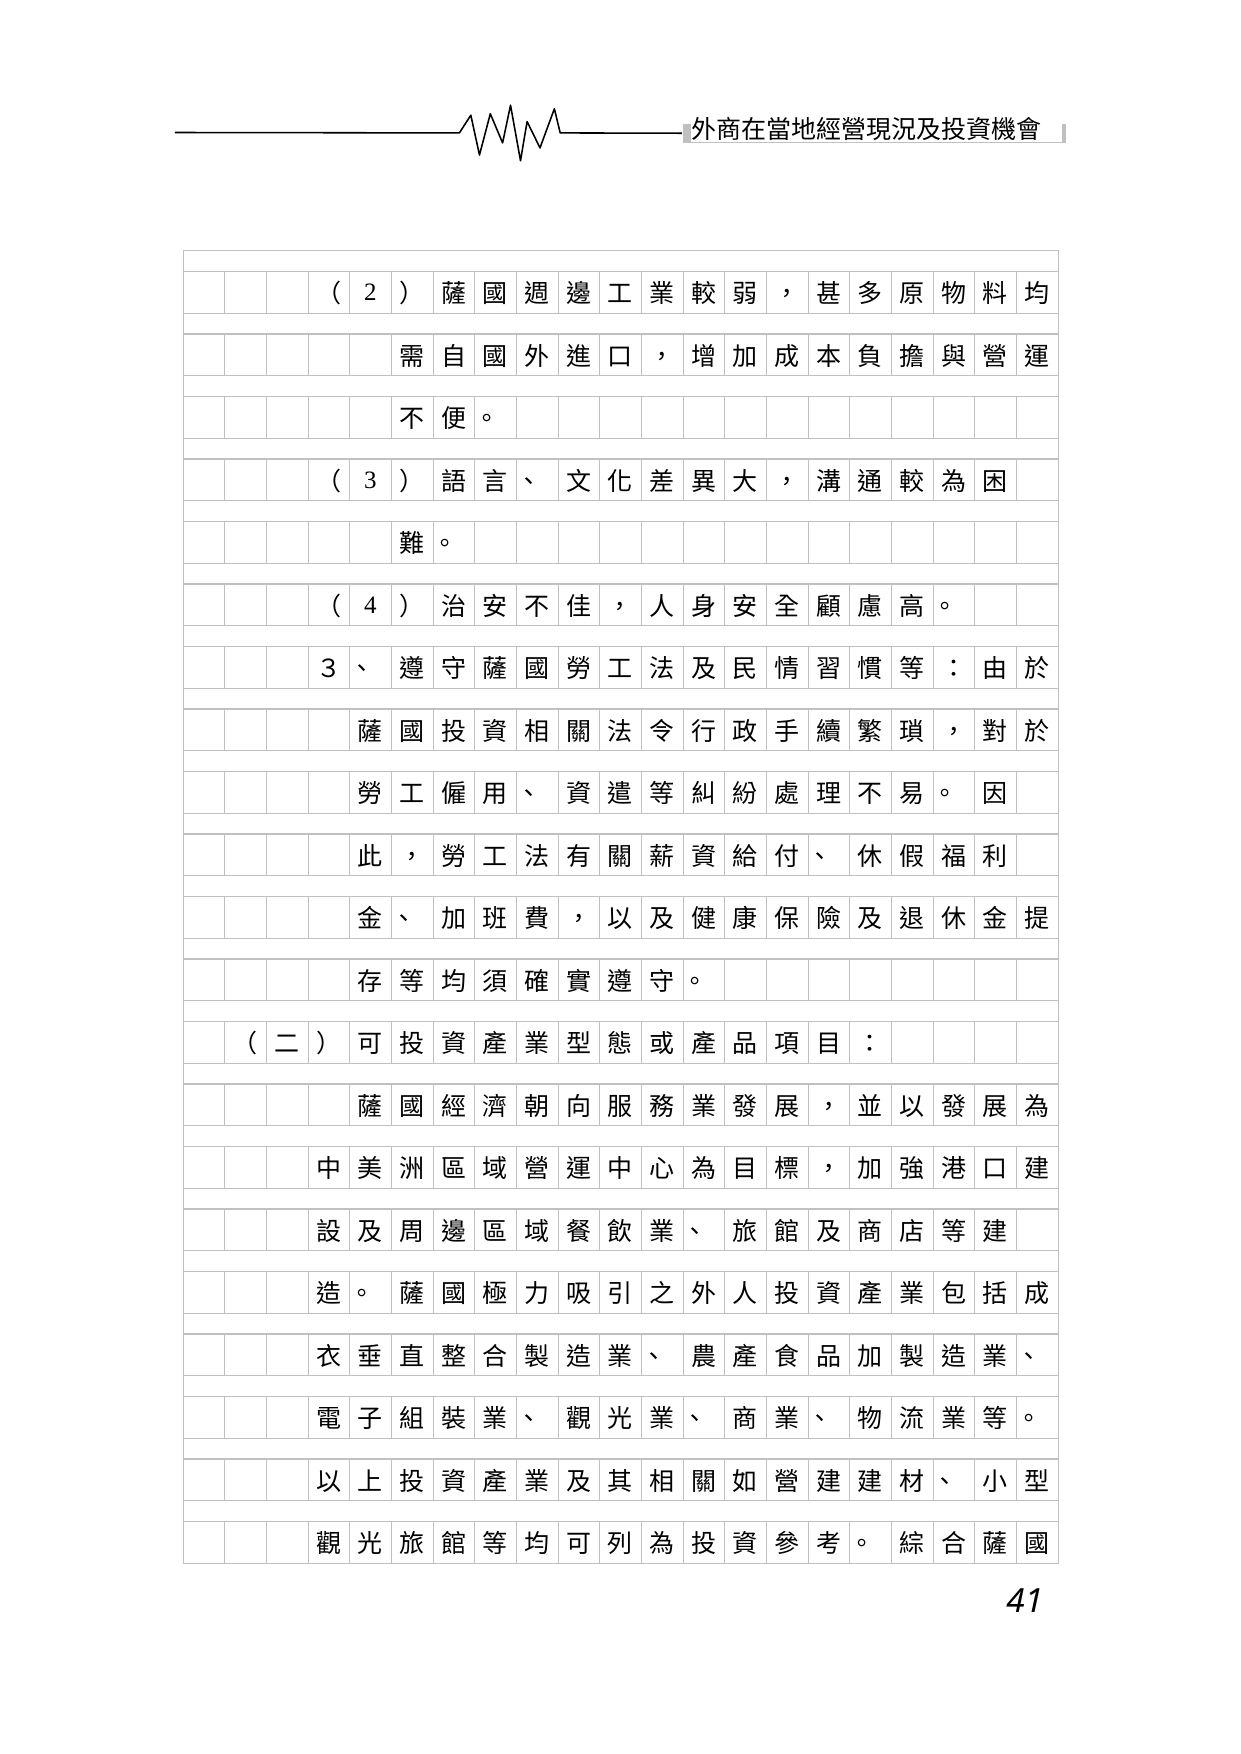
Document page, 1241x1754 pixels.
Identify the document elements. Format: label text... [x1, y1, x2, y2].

text [934, 397, 974, 438]
text （4）治安不佳，人身安全顧慮高。 [1017, 585, 1058, 625]
text 薩國經濟朝向服務業發展，並以發展為中美洲區域營運中心為目標，加強港口建設及周邊區域餐飲業、旅館及商店等建造。薩國極力吸引之外人投資產業包括成衣垂直整合製造業、農產食品加製造業、電子組裝業、觀光業、商業、物流業等。以上投資產業及其相關如營建建材、小型觀光旅館等均可列為投資參考。綜合薩國總統府、經濟部及出口推廣暨投資促進局等單位評估，目前最具競爭力且積極招商引資之產業項目如下： [281, 1064, 1058, 1083]
text 異 [684, 460, 724, 500]
text 。 [434, 522, 474, 563]
text [559, 397, 599, 438]
text 目 [809, 1022, 849, 1063]
text ） [309, 1022, 349, 1063]
text [306, 439, 1058, 458]
text [600, 397, 641, 438]
text 差 [642, 460, 683, 500]
text [975, 397, 1016, 438]
text 3 [350, 460, 391, 500]
text ， [767, 460, 808, 500]
text [767, 522, 808, 563]
text （4）治安不佳，人身安全顧慮高。 [517, 585, 558, 625]
text （4）治安不佳，人身安全顧慮高。 [309, 585, 349, 625]
text 言 [475, 460, 516, 500]
text [642, 522, 683, 563]
text 週 [517, 272, 558, 313]
text 難 [392, 522, 433, 563]
text 運 [1017, 335, 1058, 375]
text [350, 397, 391, 438]
text 與 [934, 335, 974, 375]
text 便 [434, 397, 474, 438]
text [350, 335, 391, 375]
text 產 [684, 1022, 724, 1063]
text [1017, 460, 1058, 500]
text [1017, 522, 1058, 563]
text 薩國經濟朝向服務業發展，並以發展為中美洲區域營運中心為目標，加強港口建設及周邊區域餐飲業、旅館及商店等建造。薩國極力吸引之外人投資產業包括成衣垂直整合製造業、農產食品加製造業、電子組裝業、觀光業、商業、物流業等。以上投資產業及其相關如營建建材、小型觀光旅館等均可列為投資參考。綜合薩國總統府、經濟部及出口推廣暨投資促進局等單位評估，目前最具競爭力且積極招商引資之產業項目如下： [281, 1126, 1058, 1146]
text ， [767, 272, 808, 313]
text （4）治安不佳，人身安全顧慮高。 [767, 585, 808, 625]
text （4）治安不佳，人身安全顧慮高。 [809, 585, 849, 625]
text ） [392, 272, 433, 313]
text [809, 397, 849, 438]
text （4）治安不佳，人身安全顧慮高。 [475, 585, 516, 625]
text 加 [725, 335, 766, 375]
text 薩國經濟朝向服務業發展，並以發展為中美洲區域營運中心為目標，加強港口建設及周邊區域餐飲業、旅館及商店等建造。薩國極力吸引之外人投資產業包括成衣垂直整合製造業、農產食品加製造業、電子組裝業、觀光業、商業、物流業等。以上投資產業及其相關如營建建材、小型觀光旅館等均可列為投資參考。綜合薩國總統府、經濟部及出口推廣暨投資促進局等單位評估，目前最具競爭力且積極招商引資之產業項目如下： [281, 1189, 1058, 1208]
text 或 [642, 1022, 683, 1063]
text 二 [267, 1022, 308, 1063]
text 需 [392, 335, 433, 375]
text [559, 522, 599, 563]
text 為 [934, 460, 974, 500]
text 。 [475, 397, 516, 438]
text 國 [475, 335, 516, 375]
text 成 [767, 335, 808, 375]
text （4）治安不佳，人身安全顧慮高。 [850, 585, 891, 625]
text 項 [767, 1022, 808, 1063]
text （4）治安不佳，人身安全顧慮高。 [392, 585, 433, 625]
text （ [309, 460, 349, 500]
text [306, 376, 1058, 396]
text （4）治安不佳，人身安全顧慮高。 [350, 585, 391, 625]
text （4）治安不佳，人身安全顧慮高。 [975, 585, 1016, 625]
text 薩國經濟朝向服務業發展，並以發展為中美洲區域營運中心為目標，加強港口建設及周邊區域餐飲業、旅館及商店等建造。薩國極力吸引之外人投資產業包括成衣垂直整合製造業、農產食品加製造業、電子組裝業、觀光業、商業、物流業等。以上投資產業及其相關如營建建材、小型觀光旅館等均可列為投資參考。綜合薩國總統府、經濟部及出口推廣暨投資促進局等單位評估，目前最具競爭力且積極招商引資之產業項目如下： [281, 1376, 1058, 1396]
text 困 [975, 460, 1016, 500]
text [725, 397, 766, 438]
text [309, 335, 349, 375]
text 薩國經濟朝向服務業發展，並以發展為中美洲區域營運中心為目標，加強港口建設及周邊區域餐飲業、旅館及商店等建造。薩國極力吸引之外人投資產業包括成衣垂直整合製造業、農產食品加製造業、電子組裝業、觀光業、商業、物流業等。以上投資產業及其相關如營建建材、小型觀光旅館等均可列為投資參考。綜合薩國總統府、經濟部及出口推廣暨投資促進局等單位評估，目前最具競爭力且積極招商引資之產業項目如下： [281, 1439, 1058, 1458]
text [809, 522, 849, 563]
text [725, 522, 766, 563]
text 化 [600, 460, 641, 500]
text 品 [725, 1022, 766, 1063]
text 溝 [809, 460, 849, 500]
text 營 [975, 335, 1016, 375]
text 外 [517, 335, 558, 375]
text ３、遵守薩國勞工法及民情習慣等：由於薩國投資相關法令行政手續繁瑣，對於勞工僱用、資遣等糾紛處理不易。因此，勞工法有關薪資給付、休假福利金、加班費，以及健康保險及退休金提存等均須確實遵守。 [281, 876, 1058, 896]
text 文 [559, 460, 599, 500]
text 薩 [434, 272, 474, 313]
text 可 [350, 1022, 391, 1063]
text [934, 1022, 974, 1063]
text （4）治安不佳，人身安全顧慮高。 [306, 564, 1058, 583]
text 原 [892, 272, 933, 313]
text 弱 [725, 272, 766, 313]
text 型 [559, 1022, 599, 1063]
text 自 [434, 335, 474, 375]
text ３、遵守薩國勞工法及民情習慣等：由於薩國投資相關法令行政手續繁瑣，對於勞工僱用、資遣等糾紛處理不易。因此，勞工法有關薪資給付、休假福利金、加班費，以及健康保險及退休金提存等均須確實遵守。 [281, 689, 1058, 708]
text 口 [600, 335, 641, 375]
text 進 [559, 335, 599, 375]
text [306, 501, 1058, 521]
text 、 [517, 460, 558, 500]
text [684, 522, 724, 563]
text [306, 314, 1058, 333]
text [309, 522, 349, 563]
text （ [309, 272, 349, 313]
text [1017, 1022, 1058, 1063]
text 甚 [809, 272, 849, 313]
text [600, 522, 641, 563]
text [892, 1022, 933, 1063]
text 工 [600, 272, 641, 313]
text [207, 1022, 224, 1063]
text 物 [934, 272, 974, 313]
text 2 [350, 272, 391, 313]
text （4）治安不佳，人身安全顧慮高。 [892, 585, 933, 625]
text 國 [475, 272, 516, 313]
text [1017, 397, 1058, 438]
text 負 [850, 335, 891, 375]
text [642, 397, 683, 438]
text 本 [809, 335, 849, 375]
text （4）治安不佳，人身安全顧慮高。 [600, 585, 641, 625]
text 大 [725, 460, 766, 500]
text [975, 522, 1016, 563]
text （4）治安不佳，人身安全顧慮高。 [642, 585, 683, 625]
text （4）治安不佳，人身安全顧慮高。 [934, 585, 974, 625]
text ３、遵守薩國勞工法及民情習慣等：由於薩國投資相關法令行政手續繁瑣，對於勞工僱用、資遣等糾紛處理不易。因此，勞工法有關薪資給付、休假福利金、加班費，以及健康保險及退休金提存等均須確實遵守。 [281, 939, 1058, 958]
text [850, 397, 891, 438]
text ， [642, 335, 683, 375]
text 薩國經濟朝向服務業發展，並以發展為中美洲區域營運中心為目標，加強港口建設及周邊區域餐飲業、旅館及商店等建造。薩國極力吸引之外人投資產業包括成衣垂直整合製造業、農產食品加製造業、電子組裝業、觀光業、商業、物流業等。以上投資產業及其相關如營建建材、小型觀光旅館等均可列為投資參考。綜合薩國總統府、經濟部及出口推廣暨投資促進局等單位評估，目前最具競爭力且積極招商引資之產業項目如下： [281, 1314, 1058, 1333]
text （4）治安不佳，人身安全顧慮高。 [684, 585, 724, 625]
text 較 [892, 460, 933, 500]
text ３、遵守薩國勞工法及民情習慣等：由於薩國投資相關法令行政手續繁瑣，對於勞工僱用、資遣等糾紛處理不易。因此，勞工法有關薪資給付、休假福利金、加班費，以及健康保險及退休金提存等均須確實遵守。 [281, 626, 1058, 646]
text 多 [850, 272, 891, 313]
text [934, 522, 974, 563]
text 薩國經濟朝向服務業發展，並以發展為中美洲區域營運中心為目標，加強港口建設及周邊區域餐飲業、旅館及商店等建造。薩國極力吸引之外人投資產業包括成衣垂直整合製造業、農產食品加製造業、電子組裝業、觀光業、商業、物流業等。以上投資產業及其相關如營建建材、小型觀光旅館等均可列為投資參考。綜合薩國總統府、經濟部及出口推廣暨投資促進局等單位評估，目前最具競爭力且積極招商引資之產業項目如下： [281, 1251, 1058, 1271]
text 語 [434, 460, 474, 500]
text [892, 397, 933, 438]
text [684, 397, 724, 438]
text 投 [392, 1022, 433, 1063]
text 較 [684, 272, 724, 313]
text [306, 251, 1058, 271]
text 業 [517, 1022, 558, 1063]
text 產 [475, 1022, 516, 1063]
text ） [392, 460, 433, 500]
text [850, 522, 891, 563]
text ３、遵守薩國勞工法及民情習慣等：由於薩國投資相關法令行政手續繁瑣，對於勞工僱用、資遣等糾紛處理不易。因此，勞工法有關薪資給付、休假福利金、加班費，以及健康保險及退休金提存等均須確實遵守。 [281, 751, 1058, 771]
text 料 [975, 272, 1016, 313]
text [767, 397, 808, 438]
text [975, 1022, 1016, 1063]
text 態 [600, 1022, 641, 1063]
text [517, 397, 558, 438]
text 不 [392, 397, 433, 438]
text 薩國經濟朝向服務業發展，並以發展為中美洲區域營運中心為目標，加強港口建設及周邊區域餐飲業、旅館及商店等建造。薩國極力吸引之外人投資產業包括成衣垂直整合製造業、農產食品加製造業、電子組裝業、觀光業、商業、物流業等。以上投資產業及其相關如營建建材、小型觀光旅館等均可列為投資參考。綜合薩國總統府、經濟部及出口推廣暨投資促進局等單位評估，目前最具競爭力且積極招商引資之產業項目如下： [281, 1501, 1058, 1521]
text [892, 522, 933, 563]
text [517, 522, 558, 563]
text [475, 522, 516, 563]
text 通 [850, 460, 891, 500]
text 均 [1017, 272, 1058, 313]
text （4）治安不佳，人身安全顧慮高。 [725, 585, 766, 625]
text 增 [684, 335, 724, 375]
text [350, 522, 391, 563]
text ３、遵守薩國勞工法及民情習慣等：由於薩國投資相關法令行政手續繁瑣，對於勞工僱用、資遣等糾紛處理不易。因此，勞工法有關薪資給付、休假福利金、加班費，以及健康保險及退休金提存等均須確實遵守。 [281, 814, 1058, 833]
text （4）治安不佳，人身安全顧慮高。 [434, 585, 474, 625]
text 邊 [559, 272, 599, 313]
text 擔 [892, 335, 933, 375]
text [309, 397, 349, 438]
text [207, 1001, 1058, 1021]
text 業 [642, 272, 683, 313]
text ： [850, 1022, 891, 1063]
text （4）治安不佳，人身安全顧慮高。 [559, 585, 599, 625]
text 資 [434, 1022, 474, 1063]
text （ [225, 1022, 266, 1063]
